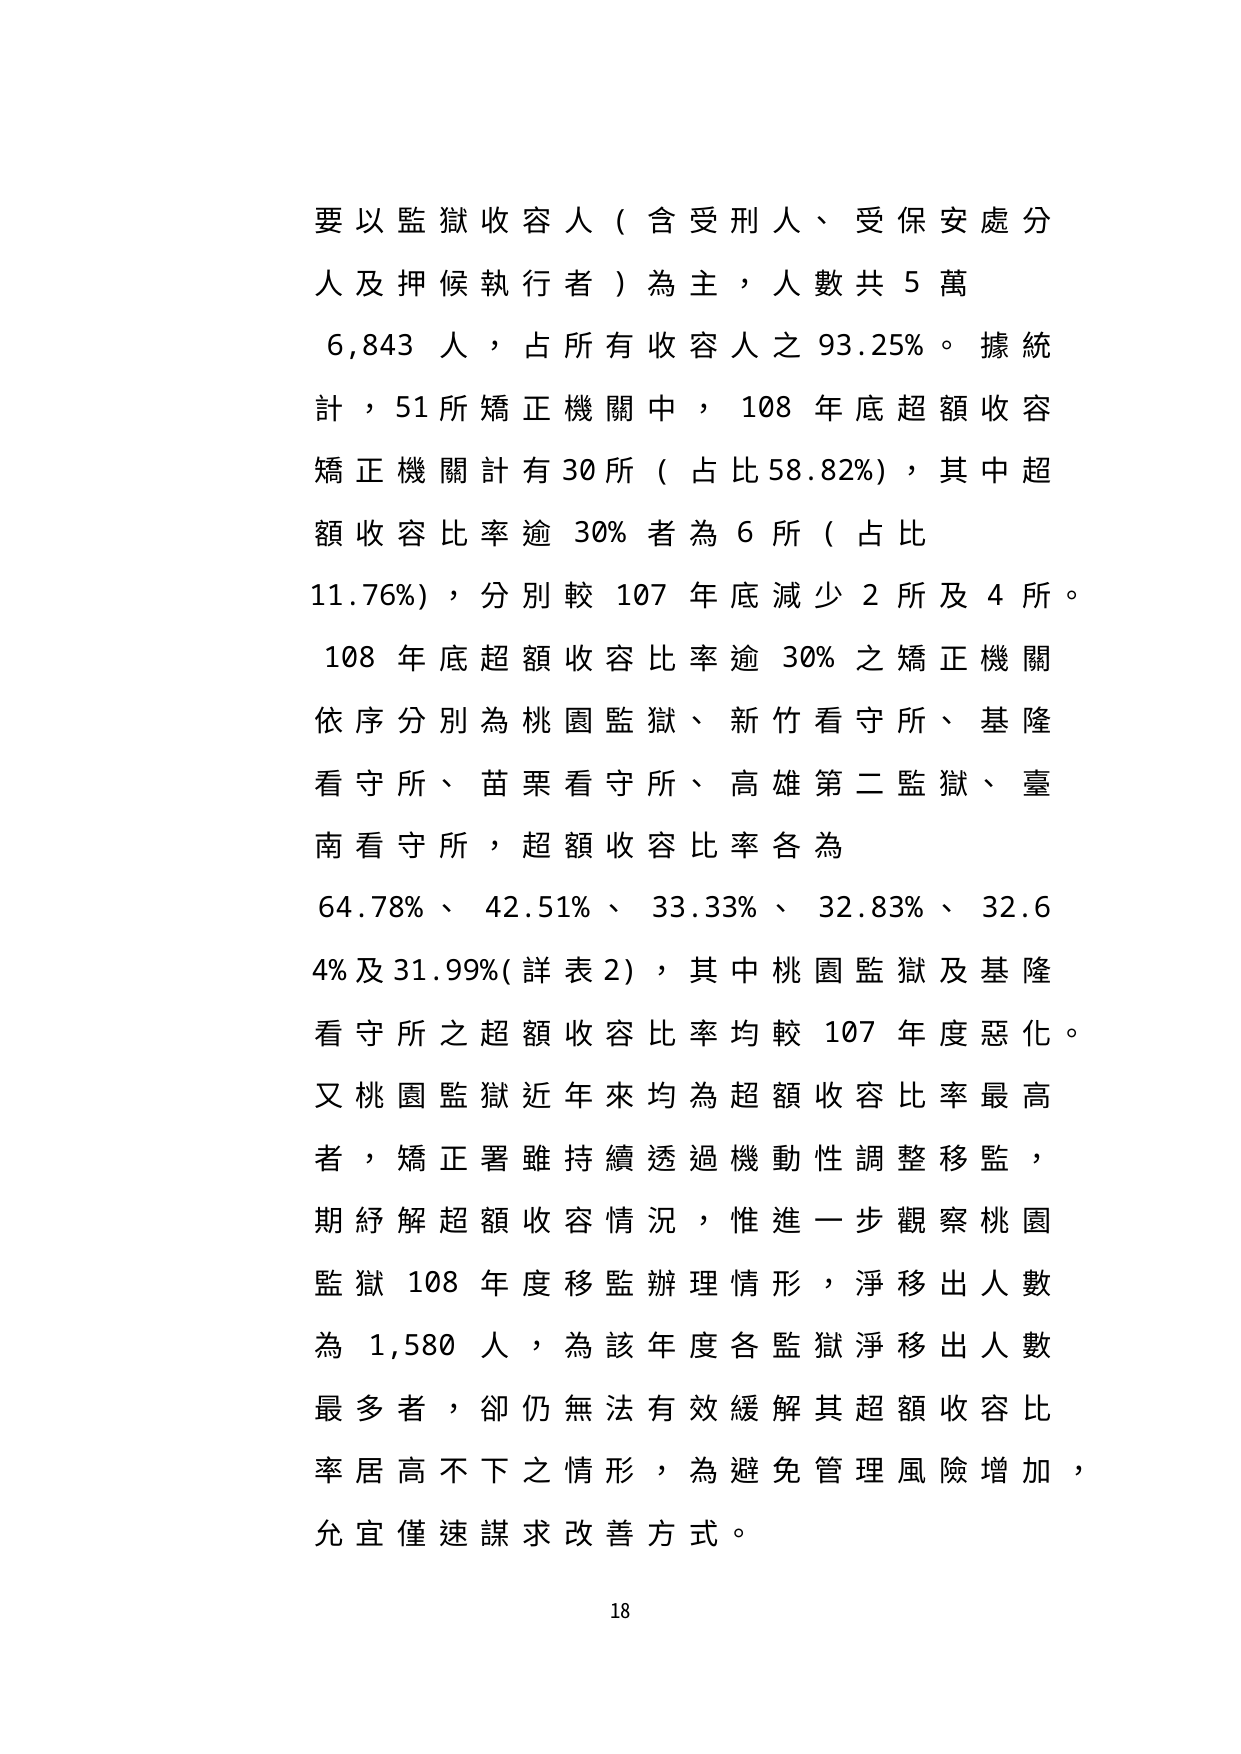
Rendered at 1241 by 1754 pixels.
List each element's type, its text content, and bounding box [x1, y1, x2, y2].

text 108年底實際受容人數6萬956人，主要以監獄收容人(含受刑人、受保安處分人及押候執行者)為主，人數共5萬6,843人，占所有收容人之93.25%。據統計，51所矯正機關中，108年底超額收容矯正機關計有30所(占比58.82%)，其中超額收容比率逾30%者為6所(占比11.76%)，分別較107年底減少2所及4所。108年底超額收容比率逾30%之矯正機關依序分別為桃園監獄、新竹看守所、基隆看守所、苗栗看守所、高雄第二監獄、臺南看守所，超額收容比率各為64.78%、42.51%、33.33%、32.83%、32.64%及31.99%(詳表2)，其中桃園監獄及基隆看守所之超額收容比率均較107年度惡化。又桃園監獄近年來均為超額收容比率最高者，矯正署雖持續透過機動性調整移監，期紓解超額收容情況，惟進一步觀察桃園監獄108年度移監辦理情形，淨移出人數為1,580人，為該年度各監獄淨移出人數最多者，卻仍無法有效緩解其超額收容比率居高不下之情形，為避免管理風險增加，允宜僅速謀求改善方式。 [271, 177, 1058, 1552]
